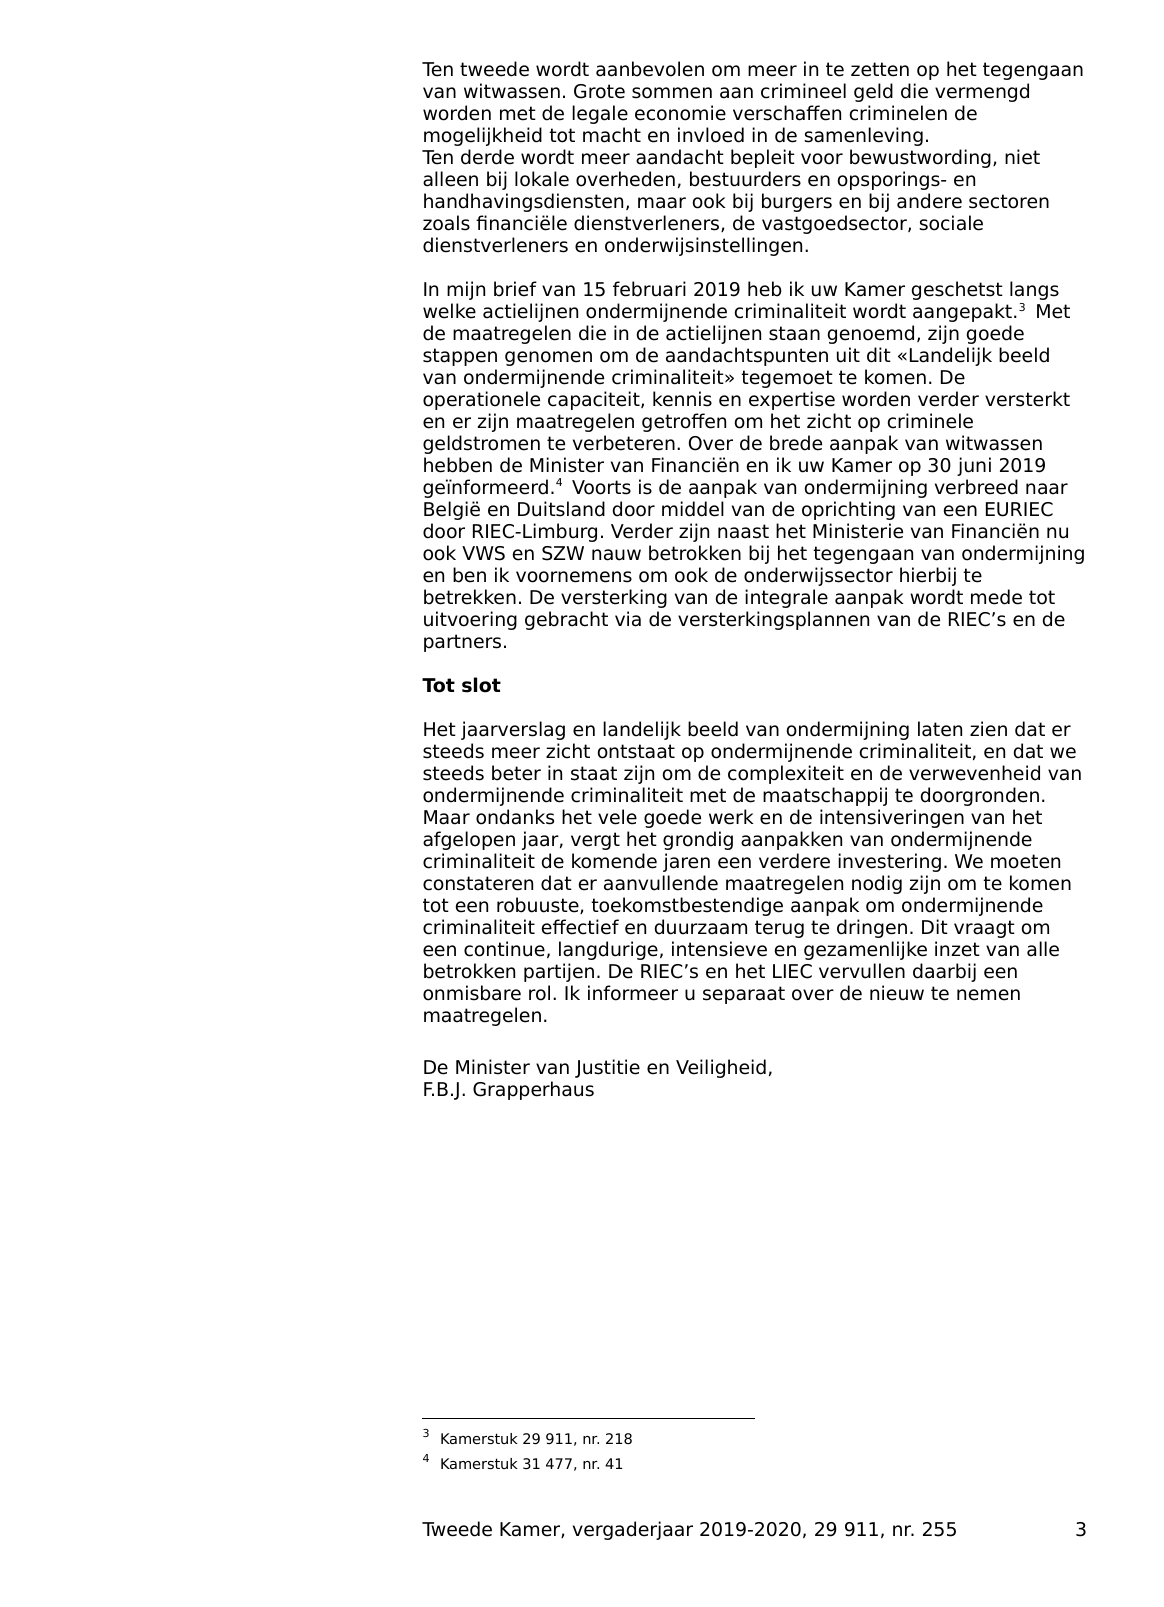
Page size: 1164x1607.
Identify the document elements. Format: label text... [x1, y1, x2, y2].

text Ten tweede wordt aanbevolen om meer in te zetten op het tegengaan van witwassen. Grote sommen aan crimineel geld die vermengd worden met de legale economie verschaffen criminelen de mogelijkheid tot macht en invloed in de samenleving. [422, 59, 1087, 147]
text Het jaarverslag en landelijk beeld van ondermijning laten zien dat er steeds meer zicht ontstaat op ondermijnende criminaliteit, en dat we steeds beter in staat zijn om de complexiteit en de verwevenheid van ondermijnende criminaliteit met de maatschappij te doorgronden. Maar ondanks het vele goede werk en de intensiveringen van het afgelopen jaar, vergt het grondig aanpakken van ondermijnende criminaliteit de komende jaren een verdere investering. We moeten constateren dat er aanvullende maatregelen nodig zijn om te komen tot een robuuste, toekomstbestendige aanpak om ondermijnende criminaliteit effectief en duurzaam terug te dringen. Dit vraagt om een continue, langdurige, intensieve en gezamenlijke inzet van alle betrokken partijen. De RIEC’s en het LIEC vervullen daarbij een onmisbare rol. Ik informeer u separaat over de nieuw te nemen maatregelen. [422, 719, 1087, 1027]
text Kamerstuk 29 911, nr. 218 [422, 1427, 1087, 1449]
text Ten derde wordt meer aandacht bepleit voor bewustwording, niet alleen bij lokale overheden, bestuurders en opsporings- en handhavingsdiensten, maar ook bij burgers en bij andere sectoren zoals financiële dienstverleners, de vastgoedsector, sociale dienstverleners en onderwijsinstellingen. [422, 147, 1087, 257]
text In mijn brief van 15 februari 2019 heb ik uw Kamer geschetst langs welke actielijnen ondermijnende criminaliteit wordt aangepakt. Met de maatregelen die in de actielijnen staan genoemd, zijn goede stappen genomen om de aandachtspunten uit dit «Landelijk beeld van ondermijnende criminaliteit» tegemoet te komen. De operationele capaciteit, kennis en expertise worden verder versterkt en er zijn maatregelen getroffen om het zicht op criminele geldstromen te verbeteren. Over de brede aanpak van witwassen hebben de Minister van Financiën en ik uw Kamer op 30 juni 2019 geïnformeerd. Voorts is de aanpak van ondermijning verbreed naar België en Duitsland door middel van de oprichting van een EURIEC door RIEC-Limburg. Verder zijn naast het Ministerie van Financiën nu ook VWS en SZW nauw betrokken bij het tegengaan van ondermijning en ben ik voornemens om ook de onderwijssector hierbij te betrekken. De versterking van de integrale aanpak wordt mede tot uitvoering gebracht via de versterkingsplannen van de RIEC’s en de partners. [422, 279, 1087, 653]
text Kamerstuk 31 477, nr. 41 [422, 1452, 1087, 1474]
text De Minister van Justitie en Veiligheid, F.B.J. Grapperhaus [422, 1057, 1087, 1101]
subtitle Tot slot [422, 675, 1087, 697]
